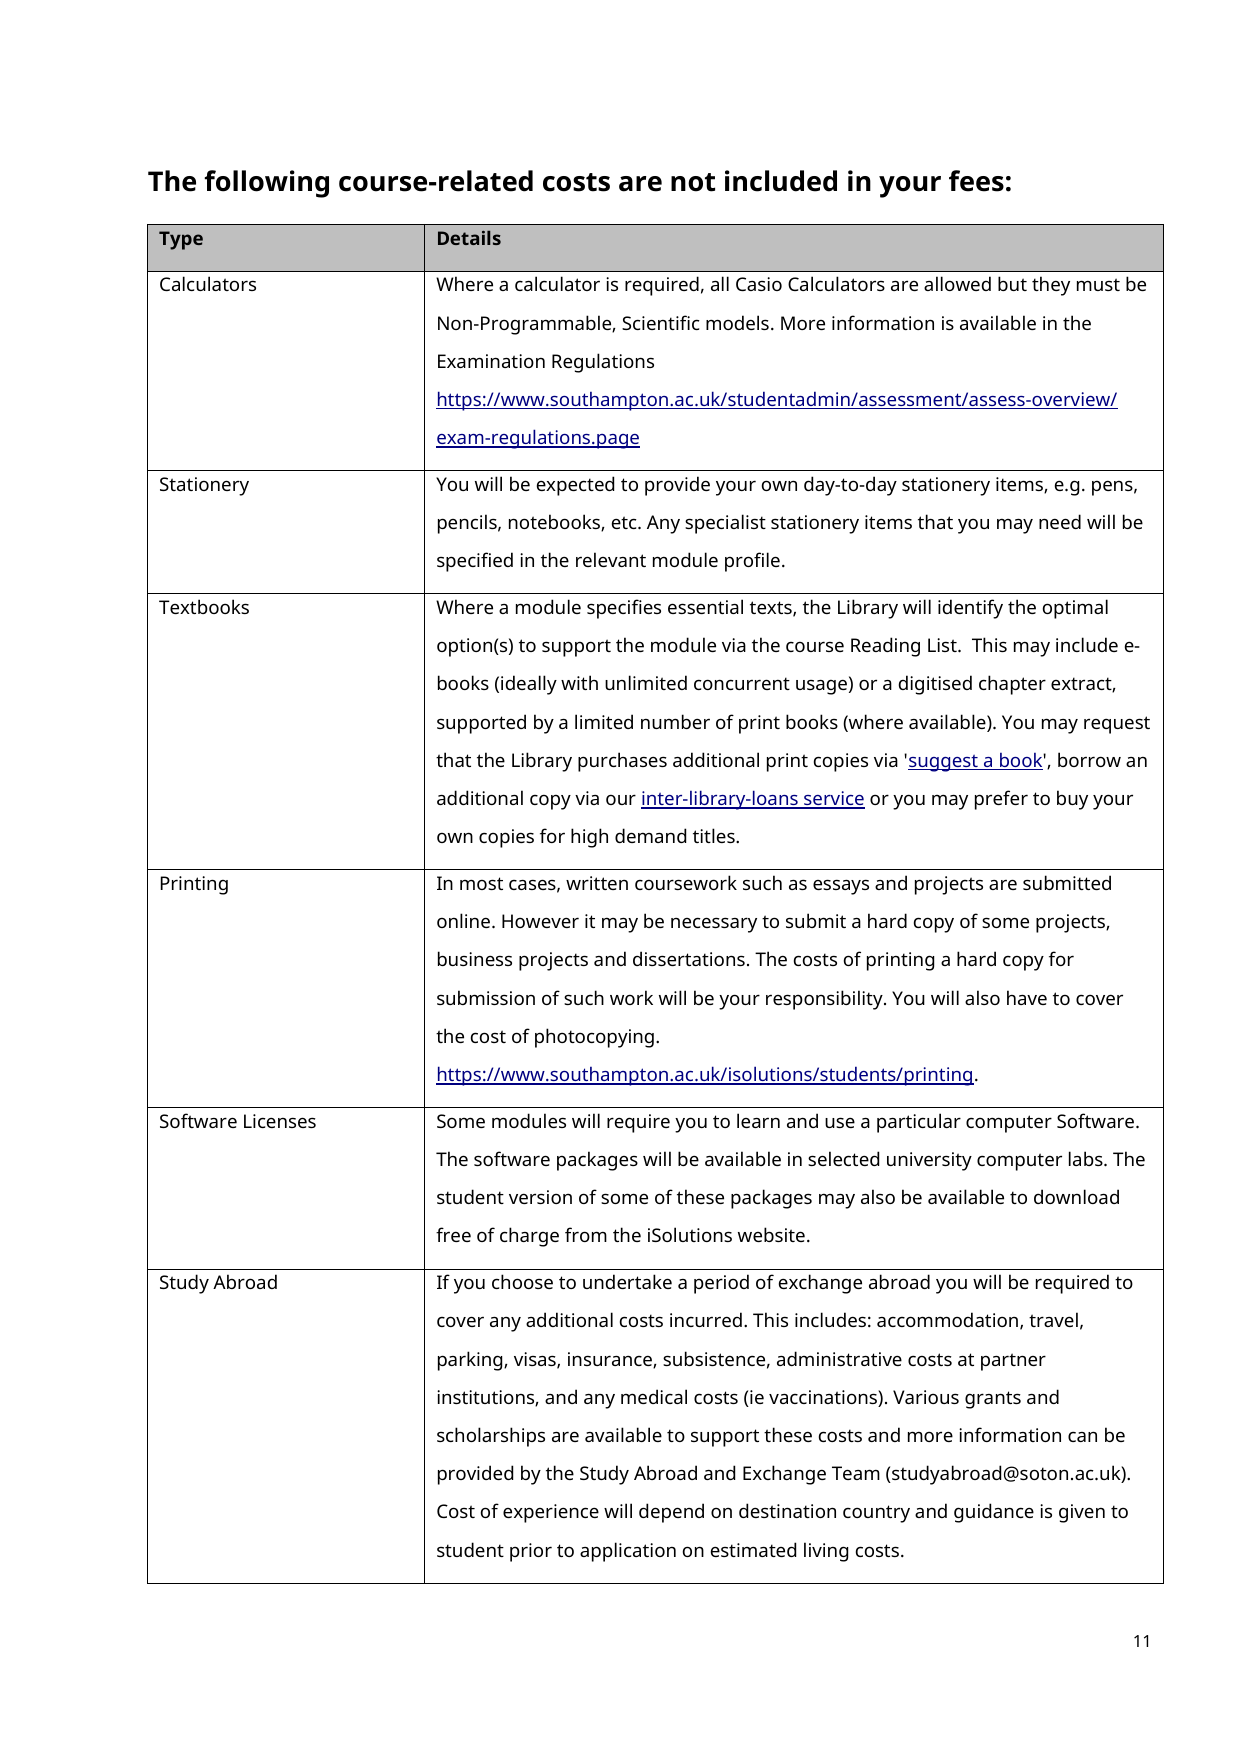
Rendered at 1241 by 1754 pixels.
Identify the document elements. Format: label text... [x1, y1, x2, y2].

table_cell Calculators [148, 272, 424, 470]
table_header Type [148, 225, 424, 271]
table_header Details [425, 225, 1163, 271]
table_cell Where a calculator is required, all Casio Calculators are allowed but they must be Non-Programmable, Scientific models. More information is available in the Examination Regulations https://www.southampton.ac.uk/studentadmin/assessment/assess-overview/exam-regulations.page [425, 272, 1163, 470]
table_cell Stationery [148, 471, 424, 593]
table_cell Textbooks [148, 594, 424, 869]
table_cell Study Abroad [148, 1270, 424, 1583]
table_cell If you choose to undertake a period of exchange abroad you will be required to cover any additional costs incurred. This includes: accommodation, travel, parking, visas, insurance, subsistence, administrative costs at partner institutions, and any medical costs (ie vaccinations). Various grants and scholarships are available to support these costs and more information can be provided by the Study Abroad and Exchange Team (studyabroad@soton.ac.uk). Cost of experience will depend on destination country and guidance is given to student prior to application on estimated living costs. [425, 1270, 1163, 1583]
table_cell In most cases, written coursework such as essays and projects are submitted online. However it may be necessary to submit a hard copy of some projects, business projects and dissertations. The costs of printing a hard copy for submission of such work will be your responsibility. You will also have to cover the cost of photocopying. https://www.southampton.ac.uk/isolutions/students/printing. [425, 870, 1163, 1107]
table_cell Software Licenses [148, 1108, 424, 1268]
table_cell You will be expected to provide your own day-to-day stationery items, e.g. pens, pencils, notebooks, etc. Any specialist stationery items that you may need will be specified in the relevant module profile. [425, 471, 1163, 593]
table_cell Where a module specifies essential texts, the Library will identify the optimal option(s) to support the module via the course Reading List. This may include e-books (ideally with unlimited concurrent usage) or a digitised chapter extract, supported by a limited number of print books (where available). You may request that the Library purchases additional print copies via 'suggest a book', borrow an additional copy via our inter-library-loans service or you may prefer to buy your own copies for high demand titles. [425, 594, 1163, 869]
table_cell Printing [148, 870, 424, 1107]
table_cell Some modules will require you to learn and use a particular computer Software. The software packages will be available in selected university computer labs. The student version of some of these packages may also be available to download free of charge from the iSolutions website. [425, 1108, 1163, 1268]
subtitle The following course-related costs are not included in your fees: [148, 162, 1152, 199]
